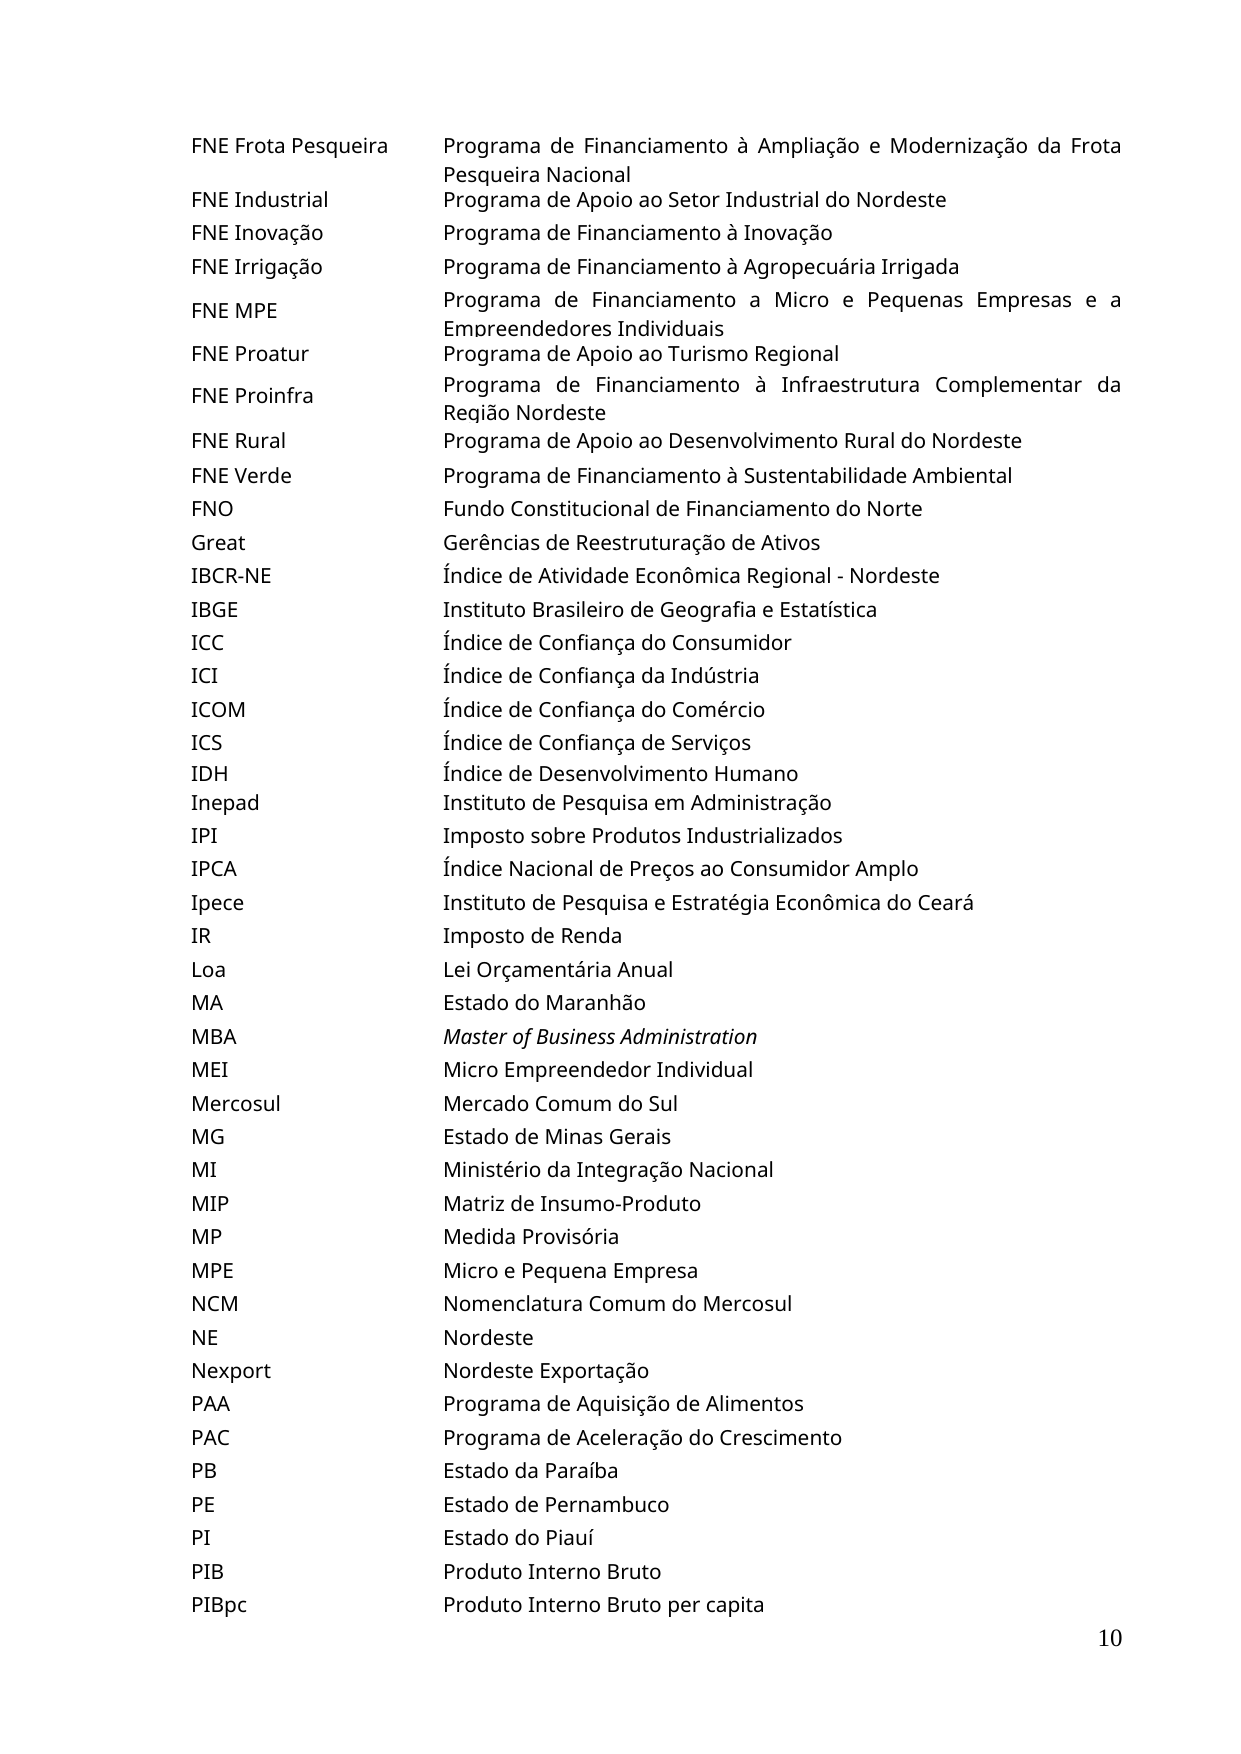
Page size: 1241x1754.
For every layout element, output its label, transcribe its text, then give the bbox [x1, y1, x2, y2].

table_cell PAC [184, 1421, 436, 1454]
table_cell Gerências de Reestruturação de Ativos [436, 525, 1129, 559]
table_cell PE [184, 1488, 436, 1521]
table_cell FNE Proinfra [184, 370, 436, 422]
table_cell Estado de Pernambuco [436, 1488, 1129, 1521]
table_cell Programa de Financiamento à Sustentabilidade Ambiental [436, 459, 1129, 492]
table_cell FNE Frota Pesqueira [184, 131, 436, 185]
table_cell Mercosul [184, 1086, 436, 1119]
table_cell Programa de Financiamento à Inovação [436, 219, 1129, 252]
table_cell PI [184, 1521, 436, 1554]
table_cell Master of Business Administration [436, 1019, 1129, 1053]
table_cell Great [184, 525, 436, 559]
table_cell Estado do Maranhão [436, 986, 1129, 1019]
table_cell FNE Industrial [184, 185, 436, 218]
table_cell FNE MPE [184, 285, 436, 336]
table_cell Fundo Constitucional de Financiamento do Norte [436, 492, 1129, 525]
table_cell Programa de Financiamento à Ampliação e Modernização da Frota Pesqueira Nacional [436, 131, 1129, 185]
table_cell Imposto sobre Produtos Industrializados [436, 819, 1129, 852]
table_cell Nomenclatura Comum do Mercosul [436, 1287, 1129, 1320]
table_cell IR [184, 919, 436, 952]
table_cell Inepad [184, 785, 436, 819]
table_cell PAA [184, 1387, 436, 1421]
table_cell MEI [184, 1053, 436, 1086]
table_cell ICS [184, 726, 436, 759]
table_cell Lei Orçamentária Anual [436, 953, 1129, 986]
table_cell Programa de Aceleração do Crescimento [436, 1421, 1129, 1454]
table_cell Índice de Confiança da Indústria [436, 659, 1129, 692]
table_cell Micro e Pequena Empresa [436, 1253, 1129, 1287]
table_cell Programa de Apoio ao Desenvolvimento Rural do Nordeste [436, 422, 1129, 458]
table_cell IPCA [184, 852, 436, 886]
table_cell IDH [184, 759, 436, 785]
table_cell Instituto de Pesquisa em Administração [436, 785, 1129, 819]
table_cell ICOM [184, 693, 436, 726]
table_cell NCM [184, 1287, 436, 1320]
table_cell Nexport [184, 1354, 436, 1387]
table_cell Ipece [184, 886, 436, 919]
table_cell ICI [184, 659, 436, 692]
table_cell Ministério da Integração Nacional [436, 1153, 1129, 1186]
table_cell Medida Provisória [436, 1220, 1129, 1253]
table_cell Índice de Confiança de Serviços [436, 726, 1129, 759]
table_cell NE [184, 1320, 436, 1354]
table_cell Índice de Desenvolvimento Humano [436, 759, 1129, 785]
table_cell Índice de Atividade Econômica Regional - Nordeste [436, 559, 1129, 592]
table_cell Programa de Financiamento à Infraestrutura Complementar da Região Nordeste [436, 370, 1129, 422]
table_cell Programa de Aquisição de Alimentos [436, 1387, 1129, 1421]
table_cell Produto Interno Bruto per capita [436, 1588, 1129, 1621]
table_cell Loa [184, 953, 436, 986]
table_cell FNE Verde [184, 459, 436, 492]
table_cell PB [184, 1454, 436, 1487]
table_cell Imposto de Renda [436, 919, 1129, 952]
table_cell Programa de Apoio ao Turismo Regional [436, 336, 1129, 370]
table_cell Estado do Piauí [436, 1521, 1129, 1554]
table_cell MP [184, 1220, 436, 1253]
table_cell Estado da Paraíba [436, 1454, 1129, 1487]
table_cell FNE Proatur [184, 336, 436, 370]
table_cell IBGE [184, 592, 436, 626]
table_cell Matriz de Insumo-Produto [436, 1186, 1129, 1220]
table_cell MIP [184, 1186, 436, 1220]
table_cell MBA [184, 1019, 436, 1053]
table_cell MA [184, 986, 436, 1019]
table_cell FNO [184, 492, 436, 525]
table_cell Estado de Minas Gerais [436, 1120, 1129, 1153]
table_cell PIBpc [184, 1588, 436, 1621]
table_cell Micro Empreendedor Individual [436, 1053, 1129, 1086]
table_cell FNE Inovação [184, 219, 436, 252]
table_cell PIB [184, 1554, 436, 1588]
table_cell IBCR-NE [184, 559, 436, 592]
table_cell Índice de Confiança do Consumidor [436, 626, 1129, 659]
table_cell Índice Nacional de Preços ao Consumidor Amplo [436, 852, 1129, 886]
table_cell Índice de Confiança do Comércio [436, 693, 1129, 726]
table_cell ICC [184, 626, 436, 659]
table_cell MG [184, 1120, 436, 1153]
table_cell Produto Interno Bruto [436, 1554, 1129, 1588]
table_cell Instituto de Pesquisa e Estratégia Econômica do Ceará [436, 886, 1129, 919]
table_cell Nordeste Exportação [436, 1354, 1129, 1387]
table_cell Mercado Comum do Sul [436, 1086, 1129, 1119]
table_cell Programa de Financiamento à Agropecuária Irrigada [436, 252, 1129, 285]
table_cell Instituto Brasileiro de Geografia e Estatística [436, 592, 1129, 626]
table_cell IPI [184, 819, 436, 852]
table_cell Programa de Financiamento a Micro e Pequenas Empresas e a Empreendedores Individuais [436, 285, 1129, 336]
table_cell FNE Irrigação [184, 252, 436, 285]
table_cell MI [184, 1153, 436, 1186]
table_cell FNE Rural [184, 422, 436, 458]
table_cell Nordeste [436, 1320, 1129, 1354]
table_cell MPE [184, 1253, 436, 1287]
table_cell Programa de Apoio ao Setor Industrial do Nordeste [436, 185, 1129, 218]
